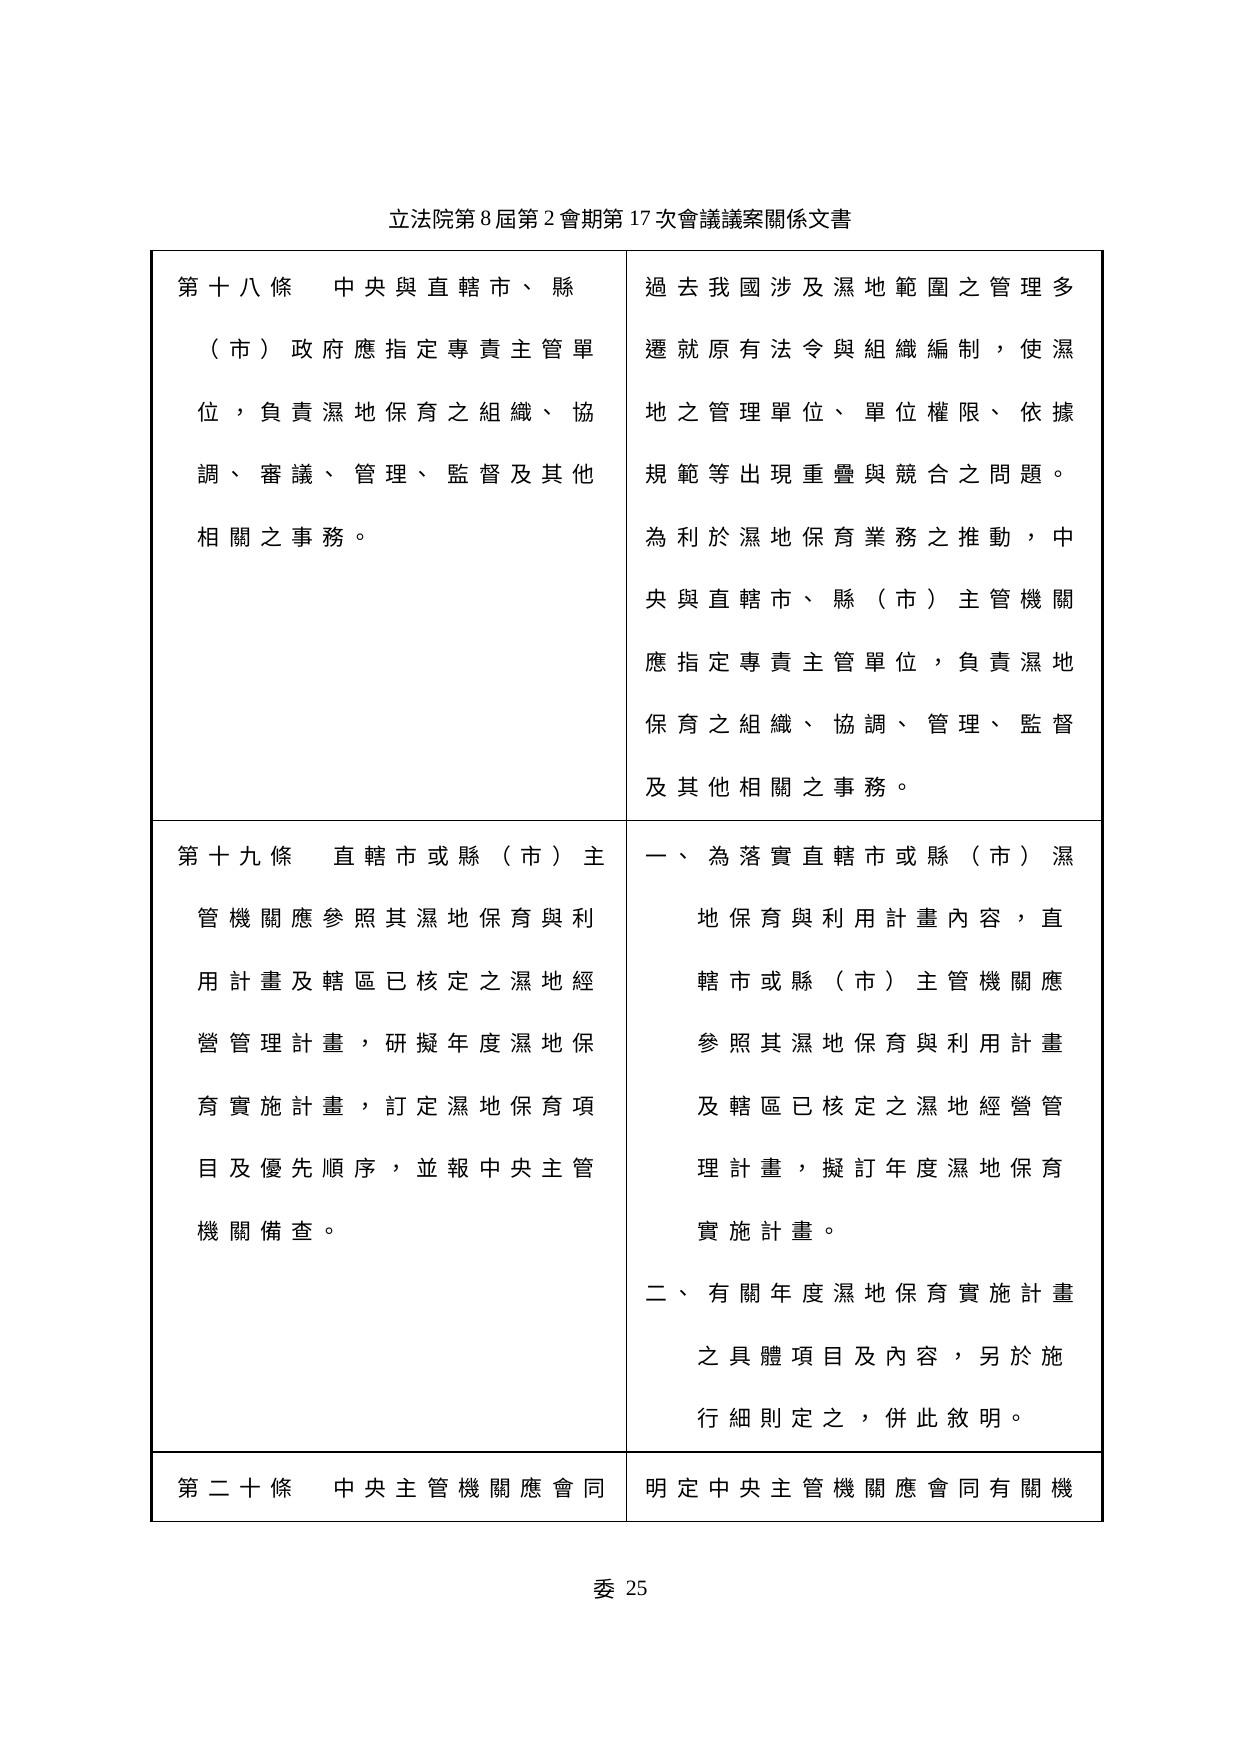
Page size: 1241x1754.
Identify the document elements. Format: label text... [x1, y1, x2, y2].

table_cell 明定中央主管機關應會同有關機 [627, 1453, 1101, 1521]
table_cell 第二十條 中央主管機關應會同 [153, 1453, 626, 1521]
table_cell 第十九條 直轄市或縣（市）主管機關應參照其濕地保育與利用計畫及轄區已核定之濕地經營管理計畫，研擬年度濕地保育實施計畫，訂定濕地保育項目及優先順序，並報中央主管機關備查。 [153, 821, 626, 1451]
table_cell 過去我國涉及濕地範圍之管理多遷就原有法令與組織編制，使濕地之管理單位、單位權限、依據規範等出現重疊與競合之問題。為利於濕地保育業務之推動，中央與直轄市、縣（市）主管機關應指定專責主管單位，負責濕地保育之組織、協調、管理、監督及其他相關之事務。 [627, 251, 1101, 819]
table_cell 一、為落實直轄市或縣（市）濕地保育與利用計畫內容，直轄市或縣（市）主管機關應參照其濕地保育與利用計畫及轄區已核定之濕地經營管理計畫，擬訂年度濕地保育實施計畫。 二、有關年度濕地保育實施計畫之具體項目及內容，另於施行細則定之，併此敘明。 [627, 821, 1101, 1451]
table_cell 第十八條 中央與直轄市、縣（市）政府應指定專責主管單位，負責濕地保育之組織、協調、審議、管理、監督及其他相關之事務。 [153, 251, 626, 819]
